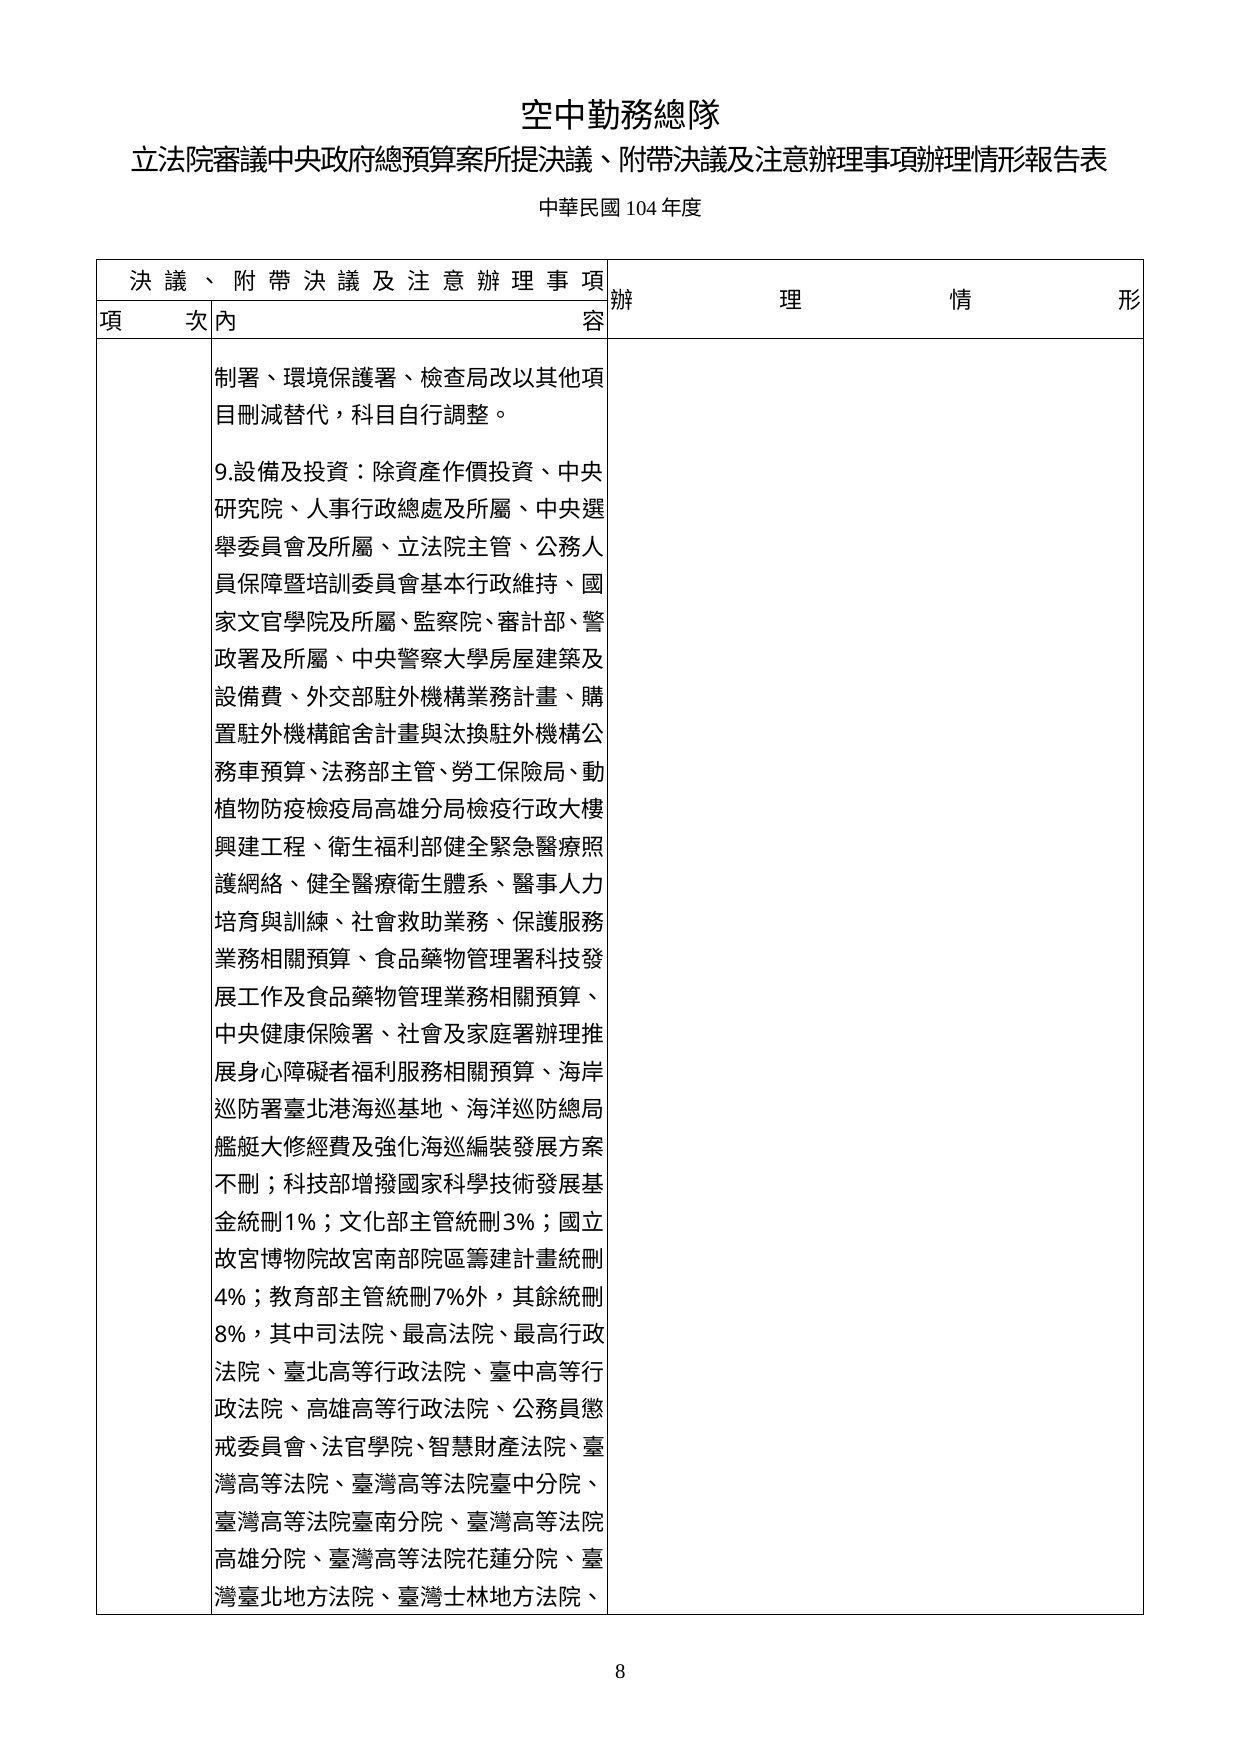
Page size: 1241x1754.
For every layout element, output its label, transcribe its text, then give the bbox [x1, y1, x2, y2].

table_cell 一、 (一) (二) (三) (四) (五) (六) (七) (八) (九) (十) (十一) (十二) (十三) (十四) (十五) (十六) (十七) (十八) 二、 (一) (二) (三) (四) (五) (六) [97, 339, 211, 1614]
table_header 辦理情形 [608, 260, 1143, 338]
table_cell 內容 [212, 301, 607, 338]
table_cell 通案決議部分： 103年度中央政府總預算釋股收入380 億元不予保留。104年度中央政府總預算釋股收入380億元如下表，倘財政狀況良好，原則不予出售；釋股對象以政府四大基金為限，釋股費用併同調整。 104年度中央政府總預算案針對各機關及所屬統刪項目如下： 1.油料：統刪30%；另隨同減列交通部辦理離島載客船舶油價補貼0.07億元、公路總局辦理公共運輸油價補貼1.05億元。 2.大陸地區旅費：統刪10%。 3.委辦費：除人事行政總處、公務人力發展中心、中央選舉委員會及所屬、公務人員保障暨培訓委員會、警政署及所屬、外交部主管、教育部主管、法務部主管、勞工保險局、職業安全衛生署危險性機械及設備檢查與管理、動植物防疫檢疫局及所屬屠宰衛生檢查、畜禽藥物殘留檢測及檢疫偵測犬業務、衛生福利部落實長照十年計畫、推動長照服務體系及長照服務網業務相關預算、健全緊急醫療照護網絡、健全醫療衛生體系、醫事人力培育與訓練、推動身心障礙醫療復建網絡、社會救助業務、保護服務業務、規劃建立社會工作專業、推動性別暴力防治相關預算、食品藥物管理署科技發展工作及食品藥物管理業務相關預算、社會及家庭署辦理推展身心障礙者福利服務相關預算、文化部主管不刪；智慧財產局、工業局工業技術升級輔導計畫、標準檢驗局及所屬辦理國家度量衡標準實驗室整體運作與發展及民生化學計量標準計畫統刪1%外，其餘統刪10%，其中大陸委員會、考試院、營建署及所屬、消防署及所屬、入出國及移民署、建築研究所、國防部所屬、財政部、國庫署、交通部、中央氣象局、觀光局及所屬、運輸研究所、農業委員會、茶業改良場、疾病管制署、中央健康保險署、社會及家庭署、新竹科學工業園區管理局及所屬、中部科學工業園區管理局及所屬、保險局改以其他項目刪減替代，科目自行調整。 4.一般事務費：除中央研究院、人事行政總處及所屬、國立故宮博物院、中央選舉委員會及所屬、立法院主管、公務人員保障暨培訓委員會、國家文官學院及所屬、監察院、警政署及所屬、外交部主管、體育署、法務部主管、智慧財產局、工業局工業技術升級輔導計畫、勞工保險局、衛生福利部落實長照十年計畫、推動長照服務體系及長照服務網業務相關預算、健全緊急醫療照護網絡、健全醫療衛生體系、醫事人力培育與訓練、推動身心障礙醫療復建網絡、社會救助業務、保護服務業務、規劃建立社會工作專業、推動性別暴力防治相關預算、食品藥物管理署科技發展工作及食品藥物管理業務相關預算、中央健康保險署、社會及家庭署辦理推展身心障礙者福利服務相關預算、國軍退除役官兵輔導委員會聘用照顧服務員及護理人員相關預算不刪外，其餘統刪5%，其中總統府、國家發展委員會、國家通訊傳播委員會、公務人員退休撫卹基金監理委員會、營建署及所屬、消防署及所屬、空中勤務總隊、國防部所屬、賦稅署、臺北國稅局、高雄國稅局、北區國稅局及所屬、中區國稅局及所屬、南區國稅局及所屬、關務署及所屬、財政資訊中心、教育部、國家圖書館、國立公共資訊圖書館、國立教育廣播電臺、國立海洋科技博物館、中小企業處、交通部、民用航空局、中央氣象局、觀光局及所屬、運輸研究所、原子能委員會、放射性物料管理局、核能研究所、水土保持局、農業試驗所、林業試驗所、種苗改良繁殖場、桃園區農業改良場、花蓮區農業改良場、衛生福利部、社會及家庭署、環境檢驗所、環境保護人員訓練所、海岸巡防署主管、新竹科學工業園區管理局及所屬、證券期貨局改以其他項目刪減替代，科目自行調整。 5.軍事裝備設施、房屋建築、車輛及辦公器具、設施及機械設備養護費：除人事行政總處及所屬、國立故宮博物院、中央選舉委員會及所屬、立法院主管、公務人員保障暨培訓委員會、國家文官學院及所、監察院、警政署及所屬、中央警察大學設施及機械設備養護費、外交部駐外機構業務計畫、體育署、法務部主管、衛生福利部落實長照十年計、推動長照服務體系及長照服務網業務相關預算、保護服務業務相關預算、食品藥物管理署科技發展工作及食品藥物管理業務相關預算、海洋巡防總局艦艇歲修及機械儀器養護費不，其餘統刪5%，其中國家安全會議、國史館臺灣文獻、中央研究院、行政院、主計總處、國家發展委員會、考試院、公務人員退休撫卹基金監理委員會、內政部、營建署及所屬、消防署及所屬、入出國及移民署、國防部所屬、財政部、國庫署、賦稅署、臺北國稅局、高雄國稅局、北區國稅局及所屬、中區國稅局及所屬、南區國稅局及所屬、關務署及所屬、財政資訊中心、國家圖書館、國立公共資訊圖書、國立教育廣播電臺、國立海洋科技博、交通部、民用航空局、中央氣象局、觀光局及所屬、運輸研究所、公路總局及所、原子能委員會、放射性物料管理局、農業委員會、水土保持局、林業試驗所、特有生物研究保育中心、漁業署及所、衛生福利部、疾病管制署、中央健康保險署、環境保護署、環境檢驗所、環境保護人員訓練所、海岸巡防署主管、新竹科學工業園區管理局及所屬改以其他項目刪減替，科目自行調整。 6.國內旅費：除中央研究院、人事行政總處及所屬、國立故宮博物院、中央選舉委員會及所屬、公務人員保障暨培訓委員會、國家文官學院及所屬、監察院主管、警政署及所屬、體育署、法務部主管、工業局工業技術升級輔導計畫、衛生福利部落實長照十年計畫、推動長照服務體系及長照服務網業務相關預算、健全緊急醫療照護網絡、健全醫療衛生體系、醫事人力培育與訓練、推動身心障礙醫療復建網絡、社會救助業務、保護服務業務、規劃建立社會工作專業相關預算、食品藥物管理署科技發展工作及食品藥物管理業務相關預算、社會及家庭署辦理推展身心障礙者福利服務相關預算不刪外，其餘統刪5%，其中國史館臺灣文獻館、主計總處、國家發展委員會、考試院、內政部、營建署及所屬、消防署及所屬、役政署、入出 國及移民署、空中勤務總隊、國防部所屬、賦稅署、臺北國稅局、高雄國稅局、北區國稅局及所屬、中區國稅局及所屬、南區國稅局及所屬、關務署及所屬、財政資訊中心、國家圖書館、國立公共資訊圖書館、國立教育廣播電臺、國立海洋科技博物館、交通部、中央氣象局、觀光局及所屬、運輸研究所、公路總局及所屬、原子能委員會、放射性物料管理局、農業委員會、水土保持局、衛生福利部、疾病管制署、社會及家庭署、環境保護署、環境檢驗所、環境保護人員訓練所、新竹科學工業園區管理局及所屬、檢查局、臺灣省政府改以其他項目刪減替代，科目自行調整。 7.國外旅費：除中央研究院、人事行政總處及所屬、國立故宮博物院、中央選舉委員會及所屬、立法院主管委員國會交流事務費、公務人員保障暨培訓委員會、國家文官學院及所屬、監察院、警政署及所屬、中央警察大學、外交部主管、體育署、法務部主管、衛生福利部落實長照十年計畫、推動長照服務體系及長照服務網業務相關預算、推動身心障礙醫療復建網絡、保護服務業務相關預算、食品藥物管理署科技發展工作及食品藥物管理業務相關預算、社會及家庭署辦理推展身心障礙者福利服務相關預算、文化部主管不刪外，其餘統刪 5%，其中行政院、主計總處、國家發展委員會、檔案管理局、飛航安全調查委員會、客家委員會及所屬、考試院、銓敘部、公務人員退休撫卹基金監理委員會、公務人員退休撫卹基金管理委員會、審計部、內政部、營建署及所屬、消防署及所屬、役政署、入出國及移民署、建築研究所、空中勤務總隊、國防部所屬、財政部、國庫署、賦稅署、臺北國稅局、高雄國稅局、北區國稅局及所屬、中區國稅局及所屬、南區國稅局及所屬、財政資訊中心、教育部、國民及學前教育署、青年發展署、國家圖書館、國立公共資訊圖書館、國立教育廣播電臺、國家教育研究院、國立海洋科技博物館、工業局、標準檢驗局及所屬、智慧財產局、水利署及所屬、中央地質調查所、交通部、民用航空局、中央氣象局、觀光局及所屬、運輸研究所、公路總局及所屬、勞工保險局、勞動力發展署及所屬、職業安全衛生署、勞動及職業安全衛生研究所、僑務委員會、原子能委員會、輻射偵測中心、放射性物料管理局、核能研究所、農業委員會、林務局、水土保持局、農業試驗所、林業試驗所、水產試驗所、畜產試驗所、家畜衛生試驗所、特有生物研究保育中心、種苗改良繁殖場、高雄區農業改良場、漁業署及所屬、動植物防疫檢疫局及所屬、農糧署及所屬、衛生福利部、疾病管制署、中央健康保險署、社會及家庭署、環境檢驗所、環境保護人員訓練所、新竹科學工業園區管理局及所屬、中部科學工業園區管理局及所屬、南部科學工業園區管理局及所屬、檢查局、臺灣省政府、臺灣省諮議會、福建省政府改以其他項目刪減替代，科目自行調整。 8.出國教育訓練費：除中央研究院、人事行政總處及所屬、中央選舉委員會及所屬、公務人員保障暨培訓委員會、國家文官學院及所屬、警政署及所屬、外交部駐外機構業務計畫、法務部主管、食品藥物管理署科技發展工作及食品藥物管理業務相關預算、文化部主管不刪外，其餘統刪5%，其中主計總處、國家發展委員會、公平交易委員會、飛航安全調查委員會、消防署及所屬、空中勤務總隊、國防部所屬、財政部、關務署及所屬、交通部、中央氣象局、原子能委員會、核能研究所、農業委員會、農業試驗所、水產試驗所、畜產試驗所、家畜衛生試驗所、特有生物研究保育中心、種苗改良繁殖場、臺中區農業改良場、臺南區農業改良場、高雄區農業改良場、花蓮區農業改良場、衛生福利部、疾病管制署、環境保護署、檢查局改以其他項目刪減替代，科目自行調整。 9.設備及投資：除資產作價投資、中央研究院、人事行政總處及所屬、中央選舉委員會及所屬、立法院主管、公務人員保障暨培訓委員會基本行政維持、國家文官學院及所屬、監察院、審計部、警政署及所屬、中央警察大學房屋建築及設備費、外交部駐外機構業務計畫、購置駐外機構館舍計畫與汰換駐外機構公務車預算、法務部主管、勞工保險局、動植物防疫檢疫局高雄分局檢疫行政大樓興建工程、衛生福利部健全緊急醫療照護網絡、健全醫療衛生體系、醫事人力培育與訓練、社會救助業務、保護服務業務相關預算、食品藥物管理署科技發展工作及食品藥物管理業務相關預算、中央健康保險署、社會及家庭署辦理推展身心障礙者福利服務相關預算、海岸巡防署臺北港海巡基地、海洋巡防總局艦艇大修經費及強化海巡編裝發展方案不刪；科技部增撥國家科學技術發展基金統刪1%；文化部主管統刪3%；國立故宮博物院故宮南部院區籌建計畫統刪4%；教育部主管統刪7%外，其餘統刪 8%，其中司法院、最高法院、最高行政法院、臺北高等行政法院、臺中高等行政法院、高雄高等行政法院、公務員懲戒委員會、法官學院、智慧財產法院、臺灣高等法院、臺灣高等法院臺中分院、臺灣高等法院臺南分院、臺灣高等法院高雄分院、臺灣高等法院花蓮分院、臺灣臺北地方法院、臺灣士林地方法院、臺灣新北地方法院、臺灣桃園地方法院、臺灣新竹地方法院、臺灣苗栗地方法院、臺灣臺中地方法院、臺灣南投地方法院、臺灣雲林地方法院、臺灣嘉義地方法院、臺灣高雄地方法院、臺灣屏東地方法院、臺灣臺東地方法院、臺灣花蓮地方法院、臺灣宜蘭地方法院、臺灣基隆地方法院、臺灣澎湖地方法院、臺灣高雄少年及家事法院、福建高等法院金門分院、福建金門地方法院、福建連江地方法院、考試院、公務人員退休撫卹基金監理委員會、內政部、役政署、國防部、財政部、賦稅署、臺北國稅局、高雄國稅局、北區國稅局及所屬、中區國稅局及所屬、南區國稅局及所屬、國有財產署及所屬、教育部、國民及學前教育署、國家圖書館、國立公共資訊圖書館、國立教育廣播電臺、國立海洋科技博物館、中央氣象局、觀光局及所屬、運輸研究所、公路總局及所屬、蒙藏委員會、農業委員會、家畜衛生試驗所、環境保護署、環境保護人員訓練所、海洋巡防總局、海岸巡防總局及所屬、金融監督管理委員會、銀行局、證券期貨局改以其他項目刪減替代，科目自行調整。 10.對國內團體之捐助與政府機關間之補助：除法律義務支出、中央研究院、警政署及所屬、外交部、教育部主管、法務部主管、勞工保險局、漁業署捐助各級漁會辦理臺灣地區各漁業通訊電臺營運輔導、衛生福利部捐助財團法人國家衛生研究院發展計畫、落實長照十年計畫、推動長照服務體系及長照服務網業務相關預算、社會救助業務、保護服務業務、健全緊急醫療照護網絡、健全醫療衛生體系、醫事人力培育與訓練、食品藥物管理署科技發展工作及食品藥物管理業務相關預算、中央健康保險署、社會及家庭署辦理長期照顧十年計畫及建置長期照顧服務體系暨推展身心障礙者福利服務相關預算、文化部主管、科技部對國家災害防救科技中心、財團法人國家實驗研究院與國家同步輻射研究中心之捐助不刪；經濟部科技預算、智慧財產局、工業局工業技術升級輔導計畫統刪1%外，其餘統刪5%，其中客家委員會及所屬、內政部、營建署及所屬、國防部所屬、交通部、觀光局及所屬、公路總局及所屬、核能研究所、桃園區農業改良場、動植物防疫檢疫局及所屬、環境保護署、新竹科學工業園區管理局及所屬改以其他項目刪減替代，科目自行調整。 11.對地方政府之補助：除法律義務支出、一般性補助款、教育部主管、法務部主管、衛生福利部落實長照十年計畫、推動長照服務體系及長照服務網業務相關預算、社會救助業務、健全緊急醫療照護網絡、食品藥物管理署科技發展工作及食品藥物管理業務相關預算、中央健康保險署、社會及家庭署辦理長期照顧十年計畫及建置長期照顧服務體系暨推展身心障礙者福利服務相關預算、文化部主管不刪外，其餘統刪5%，其中役政署、觀光局及所屬、動植物防疫檢疫局及所屬、衛生福利部改以其他項目刪減替代，科目自行調整。 12.人事費：除退休退職給付、人事行政總處退休公教人員年終慰問金調整準備、國立故宮博物院、中央選舉委員會及所屬、立法院主管（不含委員問政油料補助費）、公務人員保障暨培訓委員會、國家文官學院及所屬、監察院主管、警政署及所屬、外交部主管、體育署、法務部主管不刪；立法院主管委員問政油料補助費統刪30%外，其餘統刪1%，其中中央研究院、主計總處、公務人力發展中心、地方行政研習中心、檔案管理局、飛航安全調查委員會、公共工程委員會、司法院、最高法院、最高行政法院、臺北高等行政法院、臺中高等行政法院、高雄高等行政法院、公務員懲戒委員會、法官學院、智慧財產法院、臺灣高等法院、臺灣高等法院臺中分院、臺灣高等法院臺南分院、臺灣高等法院高雄分院、臺灣高等法院花蓮分院、臺灣臺北地方法院、臺灣士林地方法院、臺灣新北地方法院、臺灣桃園地方法院、臺灣新竹地方法院、臺灣苗栗地方法院、臺灣臺中地方法院、臺灣南投地方法院、臺灣彰化地方法院、臺灣雲林地方法院、臺灣嘉義地方法院、臺灣臺南地方法院、臺灣高雄地方法院、臺灣屏東地方法院、臺灣臺東地方法院、臺灣花蓮地方法院、臺灣宜蘭地方法院、臺灣基隆地方法院、臺灣澎湖地方法院、臺灣高雄少年及家事法院、福建高等法院金門分院、福建金門地方法院、福建連江地方法院、考試院、考選部、消防署及所屬、役政署、入出國及移民署、建築研究所、空中勤務總隊、國防部所屬、國庫署、臺北國稅局、高雄國稅局、北區國稅局及所屬、中區國稅局及所屬、南區國稅局及所屬、國有財產署及所屬、國家圖書館、國立公共資訊圖書館、國立教育廣播電臺、國立海洋科技博物館、水利署及所屬、中央地質調查所、交通部、民用航空局、中央氣象局、觀光局及所屬、運輸研究所、公路總局及所屬、勞動及職業安全衛生研究所、林務局、水土保持局、畜產試驗所、家畜衛生試驗所、茶業改良場、種苗改良繁殖場、桃園區農業改良場、臺南區農業改良場、環境保護署、環境檢驗所、環境保護人員訓練所、海岸巡防署主管、證券期貨局改以其他項目刪減替代，科目自行調整。 13.國庫署「國債付息」減列2億元。 近來國際原油價格持續重挫，國內汽、柴油價格亦不斷下跌；日前中油再度宣布自2015年1月12日起調降各式汽、柴油價格，其中95無鉛調降為每公升24.6 元，較編製104年度中央政府總預算案時按每公升35.1元編列，已有大幅差距；爰予減列104年度中央政府各機關油料費30%；另年度預算執行中，若遇油價大幅波動，則在油料用量之共同標準範圍內，各機關應依以下原則辦理，主計總處並應追蹤控管執行情形： 1.油價下跌時，按實際油價覈實列支，結餘部分並不得移為他用。 2.油價大幅上漲，致所須經費不足時，得以各機關第一預備金支應；若嚴重不敷，得申請動支第二預備金。 針對104年度中央政府總預算中有關「自由經濟示範區」相關預算共計編列75億 9,945萬5,000元，包括：國家發展委員會編列1,670萬元、經濟部智慧財產局編列20萬元、行政院農業委員會編列3億 8,573萬元、衛生福利部編列1億4,600 萬元、經濟特別收入基金1,000萬元、桃園國際機場股份有限公司6,400萬元、臺灣港務股份有限公司34億3,715萬 1,000元、航港建設基金35億3,477萬 4,000元、農業特別收入基金490萬元。 經查，「自由經濟示範區規劃方案」於 102年8月啟動第1階段推動計畫，自貿港區為自由經濟示範區第1階段之核心，惟推動效益卻未如預期，無法彌補我國港埠整體進出口貨物流失量，且入駐港區事業數及進用員工人數未見成長，此外，再以我國自由貿易港區歷年來入駐港區事業家數及進用員工人數觀之，推行自由貿易示範區計畫後，入駐港區事業數及進用員工人數亦未見明顯成長；另示範區104年度關鍵績效指標考核面向不足，且跨機關間衡量標準不一，有欠妥適。 另，有鑑於「自由經濟示範區規劃方案」尚未三讀通過，各部會即逕自編列該預算執行計畫，實有未當。事實上，就政府不斷宣傳國際的案例：韓國仁川自經區言之，現已證明也將面臨推動困難之困境，事實上，由於外國人移住率過低、招商不易、無法吸引國外資金流入，以及對本國企業限制過多等因素，近年來韓國各界對仁川自經區的發展狀況，出現了諸多的批判。 而面對中國上海自貿區實施一年來發現，其光環不但嚴重消退，實施成效更是完全不如預期，但台灣卻為了企圖與中國對接，不斷以此推銷台灣自經區的設立優勢，用錯誤的觀念及手段，實難以帶動台灣經濟升級，更無法為台灣悶經濟注入新的成長動力，且因示範區特別條例尚未審議通過。準此，除交通部自由港區等海空港建設、國家發展委員會、經濟部、衛生福利部及行政院農業委員會等既有不涉及落實自由經濟示範區特別條例相關預算得編列執行外，其餘不得編列。 鑑於多數財團法人收入來源主要依賴政府之補助與委辦收入，或以行使公權力特定政策任務為設置目的，且各該薪資待遇均已相當優渥。因此，相關福利經費之支用更應撙節，避免造成外界觀感不佳，或有浪費政府資源之嫌。 爰自104年度起，各財團法人除應比照公務人員取消交通補助費外，亦不得再發放高層主管之房屋津貼。 根據審計部102年度中央政府總決算審核報告指出，政府捐助之財團法人總計 152個，基金總額高達2,423億8,298萬餘元。然諸多財團法人財源自籌能力不足，高度仰賴政府財源挹注；依決算審核結果，152個財團法人102年度營收來自政府捐補助（不含捐助基金）或委辦之金額高達近470億元，超過年度整體收入之50%。其中有60家政府捐補助及委辦經費占其年度收入比例逾50%，當中有 42家超過70%，逾90%者亦不在少數。 事實上，許多財團法人或已達成設置任務，或因時空環境變遷致設立目的已不復存在，或功能重疊，或已不具實質效益……，本院審查102年度中央政府總預算案時決議：「……要求各該主管機關於6個月內針對所捐助財團法人之設置目的、工作計畫、經費運用、財務狀況、營運績效等，以及任務已達成、設立目的已不復存在或已無營運實益等之財團法人，應向立法院提出評估報告及退場計畫。」，惟迄今僅見公設財團法人不斷設置，卻未見有退場或整併者；長此以往，不僅浪費行政資源，更將形成政府財政負擔。 爰此，104年度中央政府各機關（含營業及非營業基金）應就所主管財團法人設置任務已達成、或設立目的已不復存在、或已無營運實益、或績效不彰、或性質或業務相近者，提出具體之退場或整併計畫及時程，並向立法院各該委員會報告。 公教人員保險法中訂有「眷屬喪葬津貼（最高3個月薪俸額）」，而全國軍公教員工待遇支給要點中，亦列有眷屬死亡之「喪葬補助（最高5個月薪俸額）」之生活津貼，惟該「生活津貼」之規定，並未有法源依據。 公教人員保險既已有眷屬喪葬給付，實已不須再另行由政府預算編列所謂「喪葬補助」，且補助標準還過於保險給付。其他社會保險，如「勞工保險」，亦係將眷屬死亡之喪葬津貼列入保險給付項目，而未有其他政府補助。基於該「喪葬補助」生活津貼係無償性之補助，與保險給付係立基於「保費」之交付而生之補償不同，不應以「月俸」作為補助標準，況月俸愈高者，反而獲得政府愈多之補助，亦有違常理；現行軍公教人員喪葬補助以事實發生當月之薪俸額做為補助基準尚有斟酌空間，建請行政院於6個月內檢討研議其合理性。 根據行政院主計總處訂定之「用途別預算科目分類定義及計列標準表」第一點規定「各機關應詳實按照所管費用性質，就用途別預算科目定義範圍，確定各項費用應歸屬之科目」。惟查部分機關或對定義範圍未盡清楚，或有明知卻仍未照規定歸類之蓄意，例如，明知須列為委辦費，卻以委辦費每年均會被立法院統刪為由，將相關經費改列為「一般事務費」；或明知實際用途為補助，須於預算書中表列，並於機關網站上揭露，卻以「分攤」經費為由改列為「一般事務費」，逃避監督。爰要求行政院應通令各機關單位確實依照所訂標準編製預算，主計單位並應盡預算編審之責，確實審核；日後經查出有未依規定編製預算者，機關單位首長、相關人員應予懲處。 由於各界對於政府部門帶頭使用派遣人力多所撻伐，行政院於99年即鼓勵行政部門辦理勞務採購時，應優先評估以勞務承攬方式辦理；但從行政院各部會及所屬進用之承攬人力的工作內容觀之，多數工作要派機構仍須直接行使指揮監督權，而各部會卻為配合行政院降低派遣勞工人數之要求，特意忽略派遣與承攬之差別，導致派遣人力人數雖然降低，但勞務承攬卻不斷增加之怪象。 經查，依民法規定：承攬謂當事人約定，一方為他方完成一定之工作，他方俟工作完成，給付報酬之契約，在承攬業者依承攬契約而指派所屬勞工（擔任履行輔助人）至定作人處提供勞務之場合；勞動承攬外觀上似乎與勞動派遣相近，但二者間主要差異在於：承攬業者並未將指揮監督權讓與定作人，而勞動派遣部分，要派機構則可直接指揮監督使用派遣勞工。 勞動部為勞政最高主管機關，未明確定義派遣及承攬造成各界多有誤解，已屬失職；而行政院對勞務承攬不斷增加之怪象，非但視而不見，且昧於事實，放任各部會將應運用勞動派遣人力之事項，任意以勞動勞務承攬為之，尤屬不該。 爰要求行政院應： 1.責成勞動部明確定義勞動派遣與勞務承攬，並提出相關檢討報告及改善計畫與具體實施期程。 2.責成勞動部會同人事行政總處，訂定「行政院運用勞動派遣及勞務承攬之 應行注意事項」。 3.於104年度起逐步要求各部會通盤檢討勞務採購時勞動派遣及勞務承攬人力運用之需求。 4.依勞動部之定義，於105年度起中央政府總預算書內明列勞動派遣及勞務承攬人力實際運用情況。 依據職業安全衛生法第6條第1項第14 款明文規定，雇主應針對防止為採取充足通風、採光、照明、保溫或防濕等引起之危害，提供勞工必要的安全衛生設備及措施。同法第26條亦規定，事業單位以其事業之全部或一部分交付承攬時，應於事先告知該承攬人有關事業工作環境、危害因素既本法及有關安全衛生規定應採取之措施。 查承攬立法院院區清潔廠商第一社會福利基金會卻只提供員工短袖制服，即便寒流低溫特報，員工在戶外低氣溫環境工作只能自行添加薄長袖衣物 於短袖衣服內，與其他在院區內行走身著保暖外套其他人員相較保暖性不足。顯然，立法院與基金會要求員工於低氣溫戶外工作，基金會未提供任何禦寒保護措施，立法院也未善盡告知督促之責任。 次查政採購網統計資訊，第一社會福利基金會亦承攬多家公家機關清潔勞務採購案，包含監察院、科技部、高速公路局北區工程處、衛生福利部國民健康署等等中央政府機關單位。 為避免基層勞工因工作遭逢職業傷病，政府機關應依職業安全衛生法，善盡事業單位督促承攬商符合相關法令之責任，爰要求各政府機關應優先督促清潔勞務承攬商針對戶外工作之員工提供防風保暖之制服。 行政院消費者保護委員會自101年被前行政院長江宜樺降級為行政院消費者保護處後，功能不彰，未能確實保護消費者，在歷次食安風暴中，也未能發揮領頭羊角色保護消費者權益、提出團體訴訟，顯見當初行政院組改決策之不當。尤其現行產業類別多元、消費項目與爭議更是日新月異，消費者保護法裡的定型化契約範本早已不符時代所需，許多民眾根本不知道消費者保護法能申訴及調解消費爭議，遠不如媒體的爆料專線。爰要求行政院應強化消費者保護處職能，並與食安辦公室定期溝通協調，定期就特定產品稽查，以維護消費者權益。 行政院各部會每年皆編列龐大數額之捐、補助費，有的部會之捐、補助費幾乎占其整體預算九成。其中有為數不少的捐、補助費，係對團體及私人補助，惟如此龐大金額之預算，許多部會及所屬卻未於官方網站設有專區，致民眾及團體無法簡便查詢到所需之申請捐、補助費規定，而經常錯失申請時機，甚或因不知有相關捐、補助費，致使本身權益受損。為便利人民共享及公平利用政府資訊，保障民眾知的權利，爰要求行政院及所屬應要求各部會應將「申請捐、補助費用之相關辦法」列入網頁「政府資訊公開」專區內，以利民眾查閱。 行政院於93年為建立公報制度，統一刊載行政院及所屬各機關涉及人民權益之法令等重要事項，以達政府資訊主動公開及保障人民權益之目的，特發行「行政院公報」，並建置「行政院公報資訊網」。惟查該網站部分法規命令、行政規則等修正發布之資訊，並未檢附條文總說明及對照表，人民難以得知政府機關修正之理由與必要性。爰要求行政院公報未來刊載法規，應一併檢附條文總說明及對照表，以便利人民共享及公平利用政府資訊，保障人民知的權利，增進人民對公共事務之瞭解、信賴及監督，並促進民主參與。 為避免濫用政府預算播送形象廣告違反行政中立原則並影響選舉公平，總統副總統任期屆滿前一年內，政府政令宣導廣告應限於社會治安維護、交通秩序疏導、災害防救、傳染病防治、環境保護、節約能源或新法令及政策實施等之宣導廣告，不得播送其他政治性宣導廣告。 鑑於原住民族及離島等地區因地理環境特殊，受限於交通不便，醫療資源及健康照護服務相較台灣本島，普遍有不充足與不完善之情形。為使該等地區民眾獲得平等之完善醫療與照顧，104年度中央政府總預算案中有關「原住民族及離島地區醫療、照護、保健相關服務所需及資源建置之相關預算」，請行政院責成主計總處及相關機關覈實配賦額度。 有鑑於臺大醫院兒童醫院已於103年8 月1日正式開幕，肩負國家社會大眾之深刻期望，基於兒童是國家未來的重要棟樑，其健康代表著國家未來的競爭力，惟面對少子化問題日益嚴重的台灣，兒童健康問題卻仍未受到政府高度重視。基此，為落實臺大醫院兒童醫院提供國家級兒童醫療服務、研究及教學之任務，特建請教育部與衛生福利部自104 年度起，應於業務計畫中，匡列預算納入兒童醫學相關研究主題（例如：一般兒科教學研究、兒童急診教學研究、兒童不當對待（虐待）教學研究、兒童健康褔祉指標教學研究、兒童社區醫學教學研究、青少年醫學教學研究……等等相關研究），並提撥一定比例預算、專款專用做為兒童醫院之臨床教學研究用途，以培養我國兒童醫療與保健人才、照顧轉診難症兒童，及增進我國兒童健康及福祉，並提高我國兒童醫療照顧水準，落實臺大醫院兒童醫院捍衛國家兒童健康之使命。 中華民國104年度中央政府總預算案，有關公務部分各單位預算之審查，歲入、歲出之各款、項、目涉及附屬單位預算營業及非營業部分（如營業盈餘或作業賸餘繳庫等項目），審查報告本應予「暫照列，俟附屬單位預算審議確定，再行調整。」惟倘委員會在審查時，已就該部分預算作成實質上之增刪調整或相關決議，審查總報告仍應尊重委員會審查結果，並予照列。 台灣糖業股份有限公司、台灣中油股份有限公司、台灣電力股份有限公司、台灣自來水股份有限公司四家公司100年度經營績效獎金適用 96 年修正之「經濟部所屬事業經營績效獎金實施要點」辦理。 分組審查決議部分 空中勤務總隊 空中勤務總隊104年度單位預算第2目「空中勤務業務」項下「航務、機務及飛安」中「辦理黑鷹直升機種子人員訓練暨初次航材籌補計畫（六年中程計畫─103至108年，總經費66億7,200萬元）」編列10億0,720萬元，凍結1億元，俟空中勤務總隊重新評估救災直升機建置改善方案，向立法院內政委員會提出專案報告經同意後，始得動支。 空中勤務總隊104年度單位預算第2目「空中勤務業務」項下「航務、機務及飛安」中「辦理飛機維護5年中程計畫（五年中程計畫─104至108年，總經費64億 5,884萬元）」編列10億6,897萬1,000 元，凍結1億元，俟空中勤務總隊提供人員完備訓練及精進維保措施等規劃，向立法院內政委員會提出專案檢討報告經同意後，始得動支。 空中勤務總隊104年度單位預算第2目「空中勤務業務」項下「航務、機務及飛安」中「參加會議、會勘直升機起降場、督導勤務演訓等」編列347萬5,000元，凍結100萬元，俟空中勤務總隊及海岸巡防署在安全無虞之下共同完成直升機及巡防艦組合訓練，向立法院內政委員會提出專案報告經同意後，始得動支。 空中勤務總隊104年度單位預算第2目「空中勤務業務」項下「航務、機務及飛安」編列辦理「黑鷹直升機種子人員訓練暨初次航材籌補六年中程計畫」第 2年所需經費10億0,720萬元，經查，104 年度實際編列經費已與原始規劃不符（詳如表一），顯見計畫業已有所變更，卻未在預算書說明實屬不當，又空中勤務總隊針對「美方行政管理費及服務」單年度所編列經費，更已經超過美國發價書所提概算，應一併說明。爰此，凍結五分之一，俟空中勤務總隊就是項計畫變動及執行情形，向立法院內政委員會進行專案報告後，始得動支。 表一：「黑鷹直升機種子人員訓練暨初次航材籌補六年中程計畫」104年度預算編列情形 空中勤務總隊104年度單位預算第2目「空中勤務業務」項下「航務、機務及飛安」編列辦理「飛機維護5年中程計畫」第1年所需經費10億6,897萬1,000元，經查，103年度列公務航空器養護費計4億 6,145萬2,000元，截至103年6月飛機妥善率達71.26%。但是項計畫所編列養護費用10億6,897萬1,000元（含維保所需油料費用1,200萬元），其中計有 BE-200、BE-350以及AS-365三種機型共計12架所編列公務航空器養護費，較 103年度高出2.6倍至4.5倍（詳如表一），而所擬達到飛機妥善率僅達65%，並不符合經濟效益。又，空中勤務總隊新購UH-60M（黑鷹直升機）計有四架於 104年7月交機，即編列每單架養護費 4,450萬元，其理由為何亦應一併說明。爰此，凍結五分之一，俟空中勤務總隊就是項計畫內容向立法院內政委員會提出報告後，始得動支。 表一：空中勤務總隊公務航空器養護費比較表 未來國防部將調撥部分黑鷹直升機予空務總隊使用，為節省離島地區緊急醫療與災難救助之效率，內政部與空中勤務總隊應積極研議，於澎湖地區設置專責救援直升機，以節省寶貴救援時間。 [212, 339, 607, 1614]
table_header 決議、附帶決議及注意辦理事項 [97, 260, 607, 299]
table_cell 非本總隊主管業務。 1.遵照辦理。 2.遵照辦理。 3.本總隊未編列是項經費。 4.遵照辦理。 5.本總隊未編列軍事裝備設施養護費，餘遵照辦理。 6.遵照辦理。 7.遵照辦理。 8.遵照辦理。 9.遵照辦理。 10.本總隊未編列是項經費。 11.本總隊未編列是項經費。 12.遵照辦理。 13.非本總隊主管業務。 遵照辦理。 非本總隊主管業務。。 非本總隊主管業務。 本總隊無捐助之財團法人。 非本總隊主管業務。 遵照辦理。 1.非本總隊主管業務。 2.非本總隊主管業務。 3.遵照辦理。 4.遵照辦理。 遵照辦理。 非本總隊主管業務。 遵照辦理。 非本總隊主管業務。 遵照辦理。 非本總隊主管業務。 非本總隊主管業務。 遵照辦理。 非本總隊主管業務。 本總隊業於104年6月3日立法院第8屆第7會期內政委員會第25次全體委員會提出專案報告，並獲決議「准予動支」。 本總隊業於104年6月3日立法院第8屆第7會期內政委員會第25次全體委員會提出專案報告，並獲決議「准予動支」。 本總隊業於104年6月3日立法院第8屆第7會期內政委員會第25次全體委員會提出專案報告，並獲決議「准予動支」。 本總隊業於104年6月3日立法院第8屆第7會期內政委員會第25次全體委員會提出專案報告，並獲決議「准予動支」。 本總隊業於104年6月3日立法院第8屆第7會期內政委員會第25次全體委員會提出專案報告，並獲決議「准予動支」。 104年5月26日由行政院張副院長主持之104年度直轄市、縣(市)首長災害防救交流分享座談會時，內政部已明確表示「金門縣之主要需求應為近海海域救援及緊急病患轉診，黑鷹直升機是針對2000公尺以上高山及遠洋海域救援，近海救援以行政院海岸巡防署較有效率，目前重大傷病患夜間後送由本部空勤總隊支援，但整體後送資源應由當地政府與衛生福利部進一步協調使之完善」，並經張副院長裁示： (1)根據內政部說明，空勤總隊黑鷹直升機不適合金門環境，近海案件主要請本院海岸巡防署救援。 (2)金門在地醫療可透過醫學中心支援強化，請衛生福利部儘速完成委託民間直升機辦理空中轉診，以利後送所需，本案請衛生福利部將辦理進度送本院災害防救辦公室知悉。 綜上述，本總隊對各離島縣市將不予進駐直升機。 [608, 339, 1143, 1614]
table_cell 項次 [97, 301, 211, 338]
